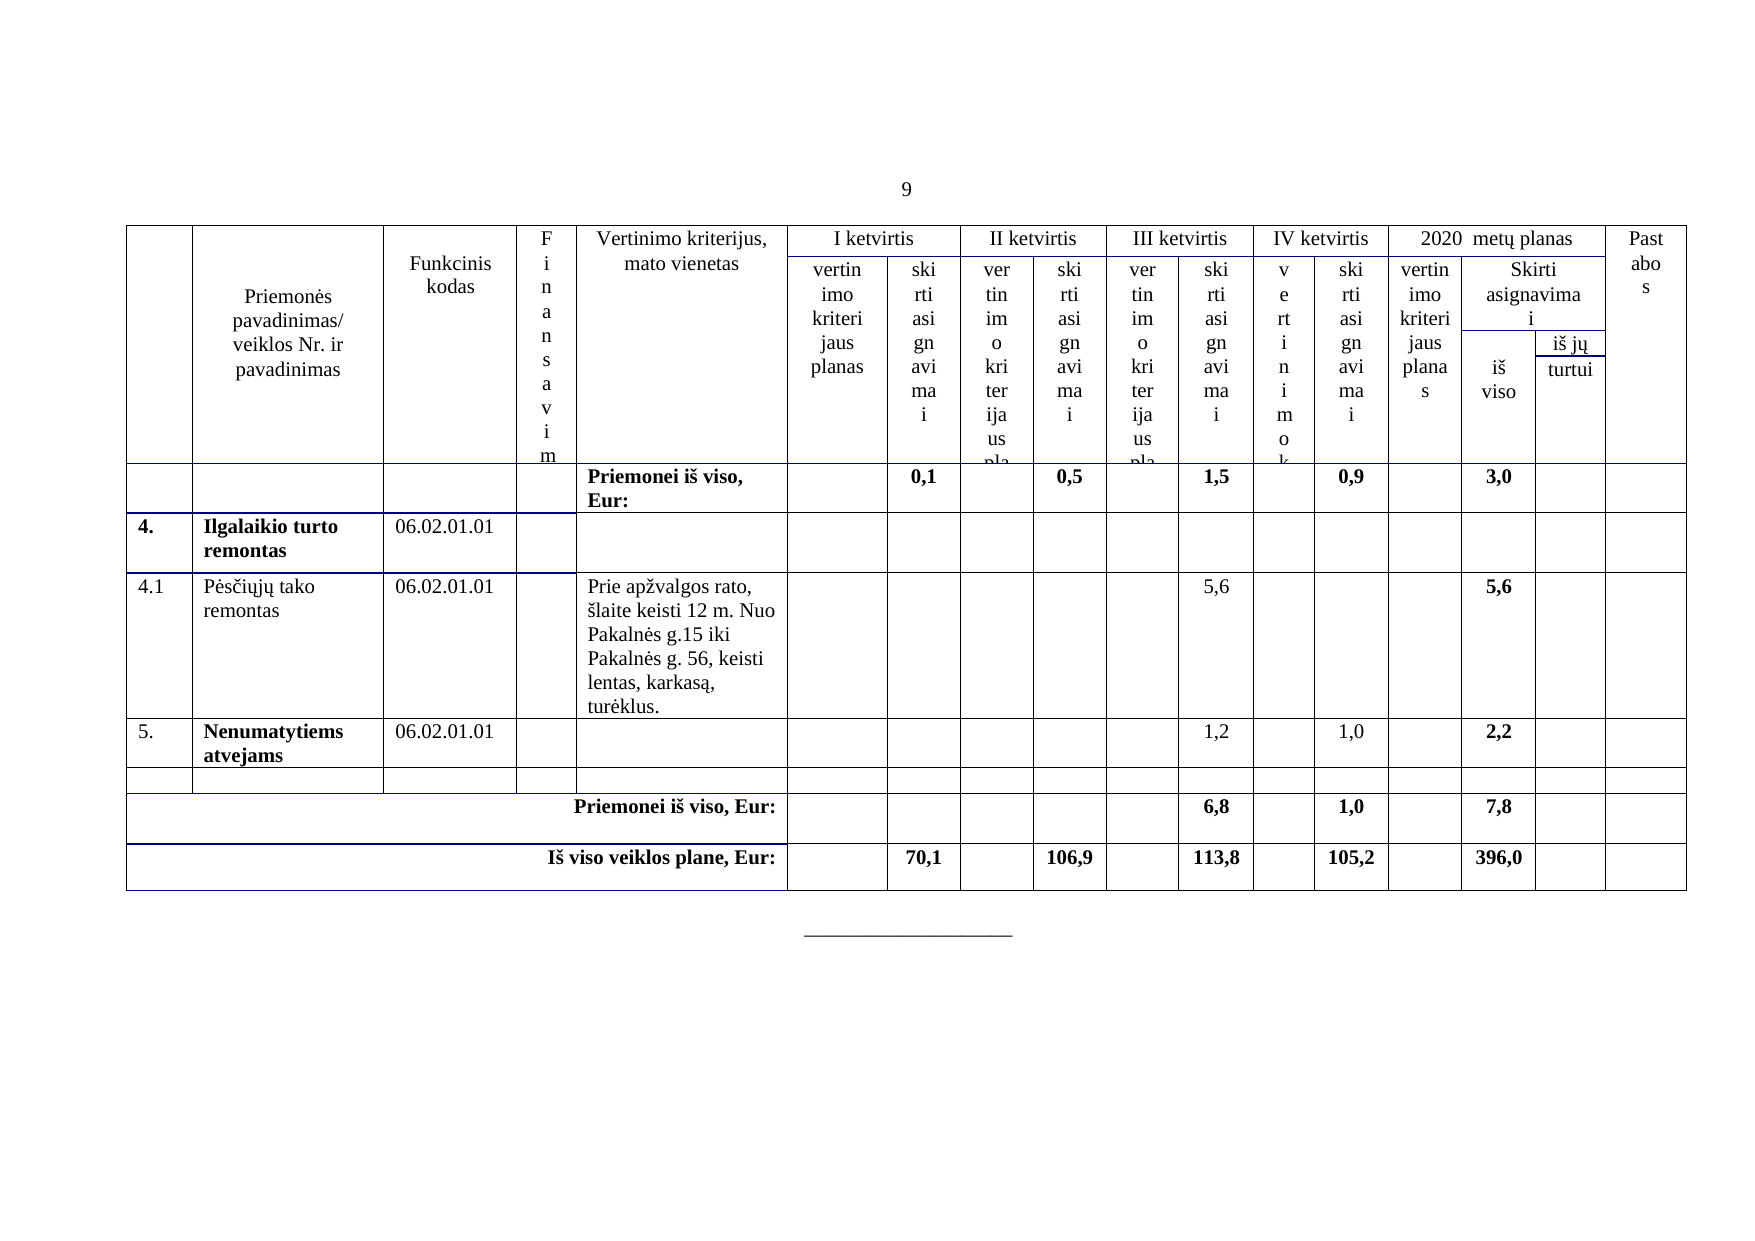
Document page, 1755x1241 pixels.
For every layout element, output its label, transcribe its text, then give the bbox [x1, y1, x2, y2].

table_cell [888, 794, 960, 843]
table_cell [1254, 768, 1314, 792]
table_cell [1107, 513, 1178, 572]
table_cell 106,9 [1034, 844, 1106, 889]
table_cell [1606, 513, 1686, 572]
table_cell [888, 768, 960, 792]
table_header Pastabos [1606, 226, 1686, 462]
table_header [127, 226, 192, 462]
table_cell Ilgalaikio turto remontas [193, 514, 383, 572]
table_cell [517, 464, 576, 512]
table_cell [788, 513, 887, 572]
table_cell [961, 844, 1033, 889]
table_header II ketvirtis [961, 226, 1106, 256]
table_cell [788, 768, 887, 792]
table_cell [193, 768, 383, 792]
table_cell [1606, 768, 1686, 792]
table_cell [1034, 513, 1106, 572]
table_cell [1536, 513, 1605, 572]
table_cell [788, 844, 887, 889]
table_cell [1107, 768, 1178, 792]
table_cell 1,2 [1179, 719, 1253, 767]
table_cell [577, 719, 787, 767]
table_cell [127, 768, 192, 792]
table_cell Iš viso veiklos plane, Eur: [127, 845, 787, 889]
table_cell iš jų [1536, 331, 1605, 355]
table_cell 4. [127, 514, 192, 572]
table_cell 1,5 [1179, 464, 1253, 512]
table_cell [1254, 464, 1314, 512]
table_cell [1462, 513, 1535, 572]
table_cell [1179, 768, 1253, 792]
table_cell turtui [1536, 357, 1605, 462]
table_cell 1,0 [1315, 719, 1388, 767]
table_cell [1536, 464, 1605, 512]
table_header III ketvirtis [1107, 226, 1253, 256]
table_cell [1034, 794, 1106, 843]
table_cell [577, 768, 787, 792]
table_cell [1107, 794, 1178, 843]
table_cell 0,9 [1315, 464, 1388, 512]
table_header IV ketvirtis [1254, 226, 1388, 256]
table_cell 5,6 [1179, 573, 1253, 718]
table_cell [1389, 513, 1461, 572]
table_cell [384, 464, 516, 512]
table_cell skirti asignavimai [1315, 257, 1388, 462]
table_cell [1107, 844, 1178, 889]
table_header I ketvirtis [788, 226, 960, 256]
table_cell Priemonei iš viso, Eur: [577, 464, 787, 512]
table_cell [961, 719, 1033, 767]
table_cell [1254, 719, 1314, 767]
table_cell Pėsčiųjų tako remontas [193, 574, 383, 718]
table_cell [1462, 768, 1535, 792]
table_cell [577, 513, 787, 572]
table_cell 06.02.01.01 [384, 719, 516, 767]
table_cell [961, 513, 1033, 572]
table_cell vertinimo kriterijaus planas [1254, 257, 1314, 462]
table_cell [1389, 844, 1461, 889]
table_cell [1606, 719, 1686, 767]
table_cell 396,0 [1462, 844, 1535, 889]
table_cell [1389, 464, 1461, 512]
table_cell [1107, 464, 1178, 512]
table_cell Priemonei iš viso, Eur: [127, 794, 787, 843]
table_header Funkcinis kodas [384, 226, 516, 462]
table_cell [1254, 794, 1314, 843]
table_cell [1254, 513, 1314, 572]
table_cell 0,1 [888, 464, 960, 512]
table_cell [1536, 794, 1605, 843]
table_cell [788, 719, 887, 767]
table_cell vertinimo kriterijaus planas [1107, 257, 1178, 462]
table_cell [1536, 573, 1605, 718]
text ____________________ [118, 915, 1698, 939]
table_cell 5,6 [1462, 573, 1535, 718]
table_cell [193, 464, 383, 512]
table_cell [888, 573, 960, 718]
table_cell [1315, 573, 1388, 718]
table_cell 2,2 [1462, 719, 1535, 767]
table_cell vertinimo kriterijaus planas [961, 257, 1033, 462]
table_cell 06.02.01.01 [384, 514, 516, 572]
table_cell [1389, 719, 1461, 767]
table_cell [517, 574, 576, 718]
table_cell [1179, 513, 1253, 572]
table_cell 06.02.01.01 [384, 574, 516, 718]
table_cell [1536, 719, 1605, 767]
table_cell Nenumatytiems atvejams [193, 719, 383, 767]
table_cell 4.1 [127, 574, 192, 718]
table_cell [1107, 573, 1178, 718]
table_cell [961, 794, 1033, 843]
table_cell [961, 464, 1033, 512]
table_cell [517, 768, 576, 792]
table_cell [384, 768, 516, 792]
table_cell 0,5 [1034, 464, 1106, 512]
table_cell 1,0 [1315, 794, 1388, 843]
table_cell [1254, 573, 1314, 718]
table_cell vertinimo kriterijaus planas [788, 257, 887, 462]
table_cell 7,8 [1462, 794, 1535, 843]
table_cell skirti asignavimai [1034, 257, 1106, 462]
table_cell vertinimo kriterijaus planas [1389, 257, 1461, 462]
table_cell 6,8 [1179, 794, 1253, 843]
table_header Finansavimo šaltiniai [517, 226, 576, 462]
table_cell skirti asignavimai [888, 257, 960, 462]
table_cell 113,8 [1179, 844, 1253, 889]
table_cell Prie apžvalgos rato, šlaite keisti 12 m. Nuo Pakalnės g.15 iki Pakalnės g. 56, keisti lentas, karkasą, turėklus. [577, 573, 787, 718]
table_cell iš viso [1462, 331, 1535, 462]
table_cell [1389, 768, 1461, 792]
table_cell [961, 768, 1033, 792]
table_cell [1536, 844, 1605, 889]
table_cell [1315, 768, 1388, 792]
table_cell [1389, 573, 1461, 718]
table_cell [1034, 573, 1106, 718]
table_cell [888, 513, 960, 572]
table_cell 105,2 [1315, 844, 1388, 889]
table_header 2020 metų planas [1389, 226, 1605, 256]
table_cell [788, 573, 887, 718]
table_cell [1034, 719, 1106, 767]
table_cell [1606, 573, 1686, 718]
table_cell [1536, 768, 1605, 792]
table_cell [1315, 513, 1388, 572]
table_cell 3,0 [1462, 464, 1535, 512]
table_cell [1389, 794, 1461, 843]
table_cell [961, 573, 1033, 718]
table_cell [517, 514, 576, 572]
table_cell [788, 464, 887, 512]
table_header Priemonės pavadinimas/ veiklos Nr. ir pavadinimas [193, 226, 383, 462]
table_cell 5. [127, 719, 192, 767]
table_cell [1606, 844, 1686, 889]
table_cell [1606, 464, 1686, 512]
table_cell [788, 794, 887, 843]
table_header Vertinimo kriterijus, mato vienetas [577, 226, 787, 462]
table_cell Skirti asignavimai [1462, 257, 1605, 329]
table_cell [127, 464, 192, 512]
table_cell [1107, 719, 1178, 767]
table_cell skirti asignavimai [1179, 257, 1253, 462]
table_cell [517, 719, 576, 767]
table_cell [1606, 794, 1686, 843]
table_cell 70,1 [888, 844, 960, 889]
table_cell [1034, 768, 1106, 792]
table_cell [1254, 844, 1314, 889]
table_cell [888, 719, 960, 767]
